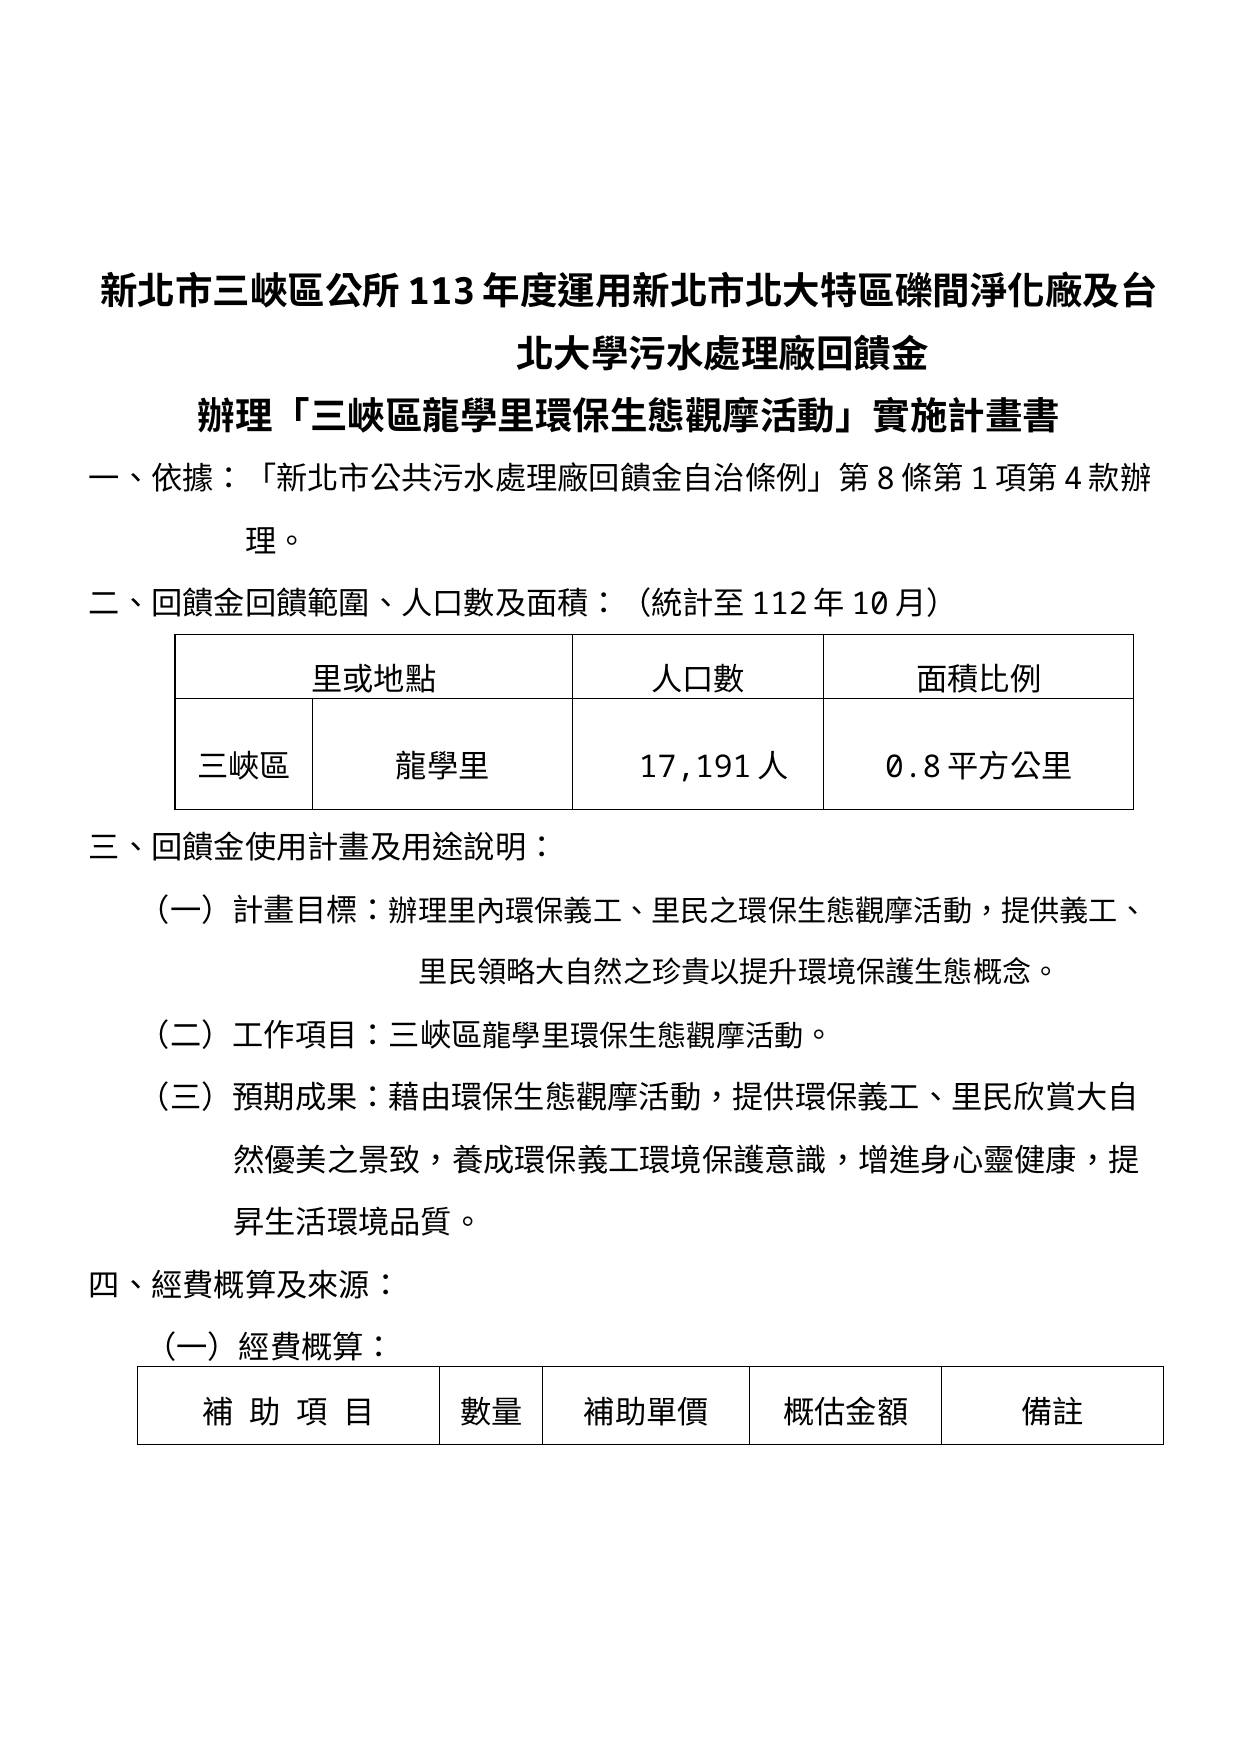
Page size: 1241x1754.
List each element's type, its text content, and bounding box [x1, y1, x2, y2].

text （一）計畫目標：辦理里內環保義工、里民之環保生態觀摩活動，提供義工、 [139, 866, 1168, 928]
text （三）預期成果：藉由環保生態觀摩活動，提供環保義工、里民欣賞大自然優美之景致，養成環保義工環境保護意識，增進身心靈健康，提昇生活環境品質。 [139, 1053, 1168, 1241]
table_header 概估金額 [750, 1367, 941, 1444]
text （二）工作項目：三峽區龍學里環保生態觀摩活動。 [139, 991, 1168, 1053]
text 里民領略大自然之珍貴以提升環境保護生態概念。 [139, 928, 1168, 991]
text 三、回饋金使用計畫及用途說明： [89, 828, 1168, 866]
text 辦理「三峽區龍學里環保生態觀摩活動」實施計畫書 [89, 372, 1168, 434]
text 新北市三峽區公所113年度運用新北市北大特區礫間淨化廠及台北大學污水處理廠回饋金 [89, 247, 1168, 372]
table_cell 龍學里 [313, 699, 572, 809]
table_header 人口數 [573, 635, 823, 698]
text 一、依據：「新北市公共污水處理廠回饋金自治條例」第8條第1項第4款辦理。 [89, 434, 1168, 559]
table_header 補助單價 [543, 1367, 749, 1444]
text 四、經費概算及來源： [89, 1241, 1168, 1303]
table_header 面積比例 [824, 635, 1133, 698]
table_header 補 助 項 目 [138, 1367, 439, 1444]
table_header 數量 [440, 1367, 542, 1444]
text （一）經費概算： [89, 1303, 1168, 1366]
table_header 里或地點 [176, 635, 572, 698]
table_header 備註 [942, 1367, 1163, 1444]
text 二、回饋金回饋範圍、人口數及面積：（統計至112年10月） [89, 559, 1168, 622]
table_cell 三峽區 [176, 699, 312, 809]
table_cell 17,191人 [573, 699, 823, 809]
table_cell 0.8平方公里 [824, 699, 1133, 809]
